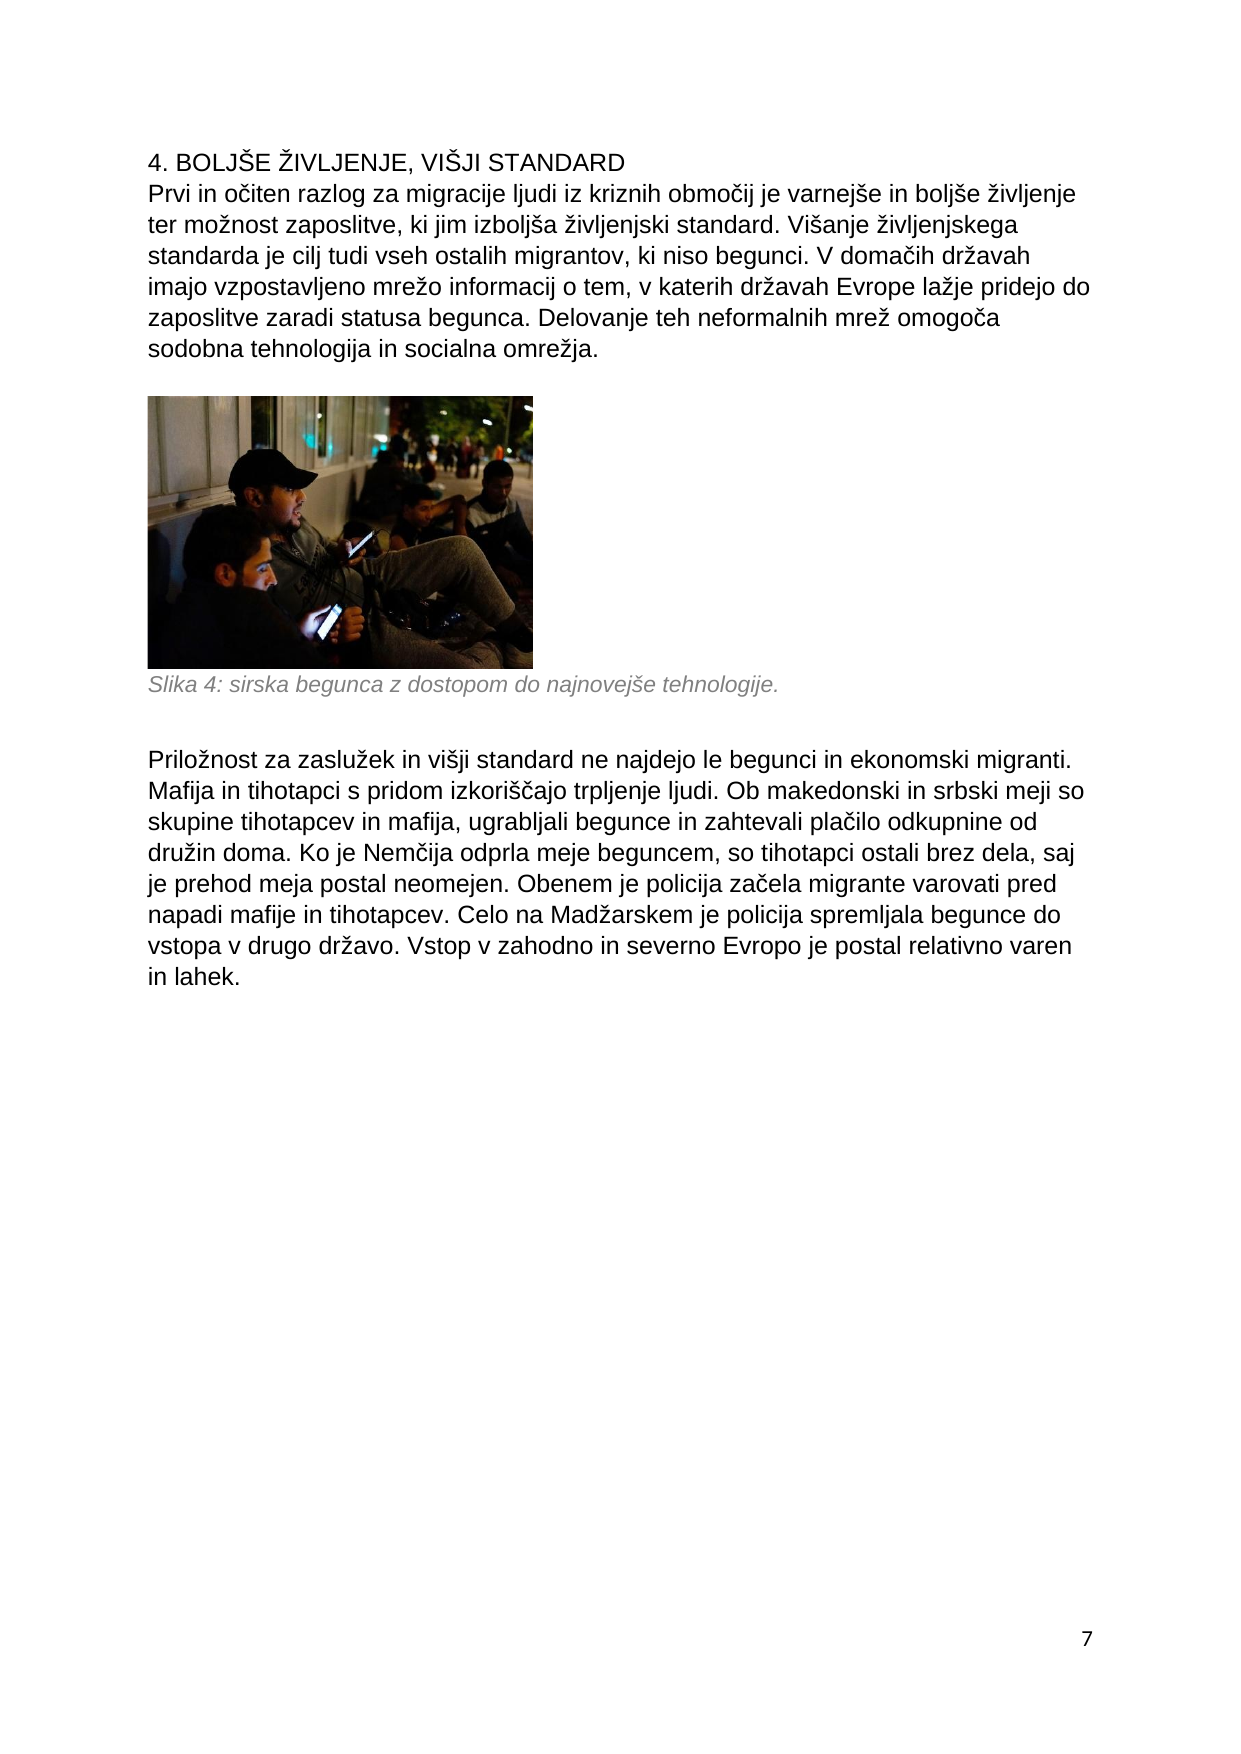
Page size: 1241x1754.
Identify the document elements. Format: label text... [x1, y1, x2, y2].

subtitle 4. BOLJŠE ŽIVLJENJE, VIŠJI STANDARD [148, 148, 1093, 176]
text Priložnost za zaslužek in višji standard ne najdejo le begunci in ekonomski migranti. Mafija in tihotapci s pridom izkoriščajo trpljenje ljudi. Ob makedonski in srbski meji so skupine tihotapcev in mafija, ugrabljali begunce in zahtevali plačilo odkupnine od družin doma. Ko je Nemčija odprla meje beguncem, so tihotapci ostali brez dela, saj je prehod meja postal neomejen. Obenem je policija začela migrante varovati pred napadi mafije in tihotapcev. Celo na Madžarskem je policija spremljala begunce do vstopa v drugo državo. Vstop v zahodno in severno Evropo je postal relativno varen in lahek. [148, 745, 1093, 991]
text Prvi in očiten razlog za migracije ljudi iz kriznih območij je varnejše in boljše življenje ter možnost zaposlitve, ki jim izboljša življenjski standard. Višanje življenjskega standarda je cilj tudi vseh ostalih migrantov, ki niso begunci. V domačih državah imajo vzpostavljeno mrežo informacij o tem, v katerih državah Evrope lažje pridejo do zaposlitve zaradi statusa begunca. Delovanje teh neformalnih mrež omogoča sodobna tehnologija in socialna omrežja. [148, 179, 1093, 363]
picture [147, 396, 533, 669]
text Slika 4: sirska begunca z dostopom do najnovejše tehnologije. [148, 671, 1093, 697]
